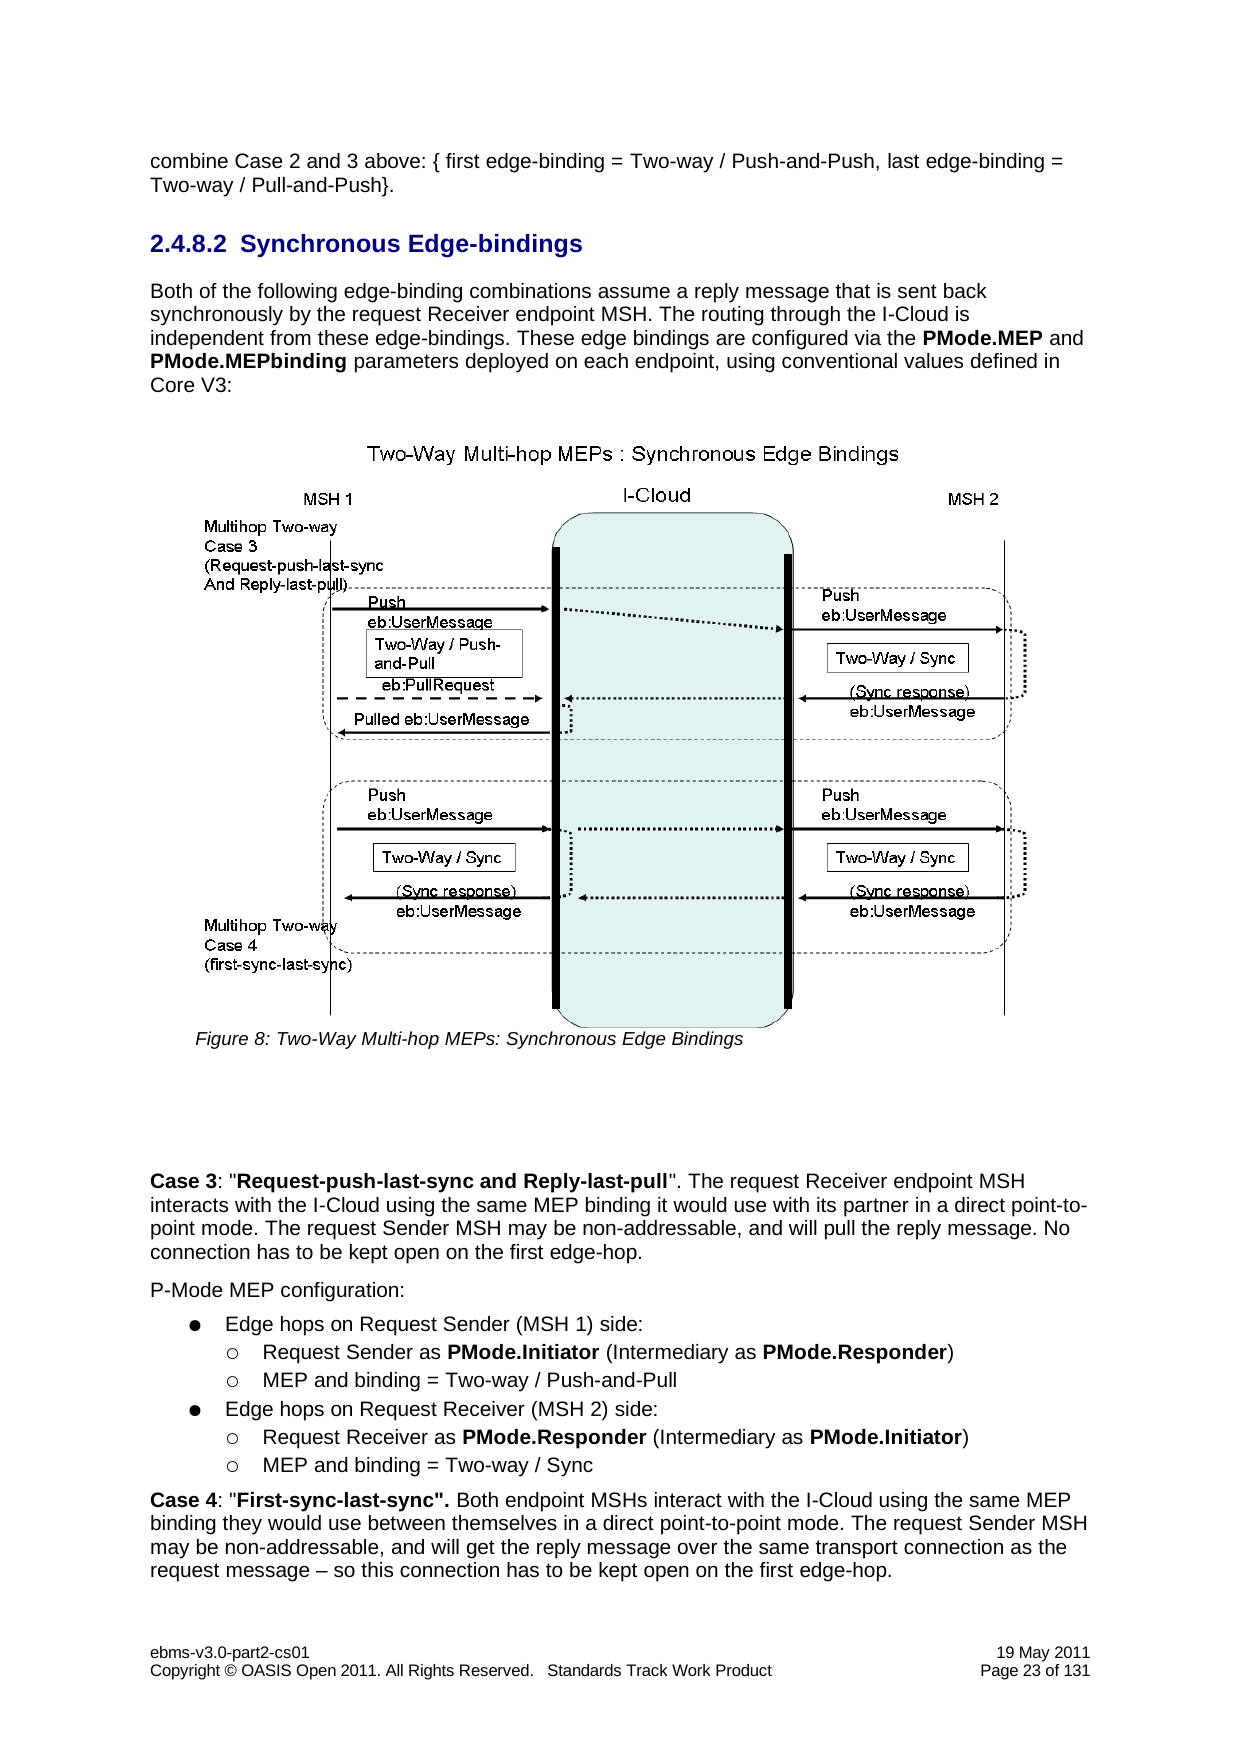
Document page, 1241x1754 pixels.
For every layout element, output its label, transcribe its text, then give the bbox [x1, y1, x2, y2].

text Figure 8: Two-Way Multi-hop MEPs: Synchronous Edge Bindings [195, 1028, 1045, 1049]
list MEP and binding = Two-way / Sync [225, 1454, 1090, 1477]
list Request Receiver as PMode.Responder (Intermediary as PMode.Initiator) [225, 1426, 1090, 1449]
text P-Mode MEP configuration: [150, 1278, 1090, 1302]
text combine Case 2 and 3 above: { first edge-binding = Two-way / Push-and-Push, last edge-binding = Two-way / Pull-and-Push}. [150, 150, 1090, 197]
list Edge hops on Request Receiver (MSH 2) side: [187, 1397, 1090, 1421]
text Case 4: "First-sync-last-sync". Both endpoint MSHs interact with the I-Cloud using the same MEP binding they would use between themselves in a direct point-to-point mode. The request Sender MSH may be non-addressable, and will get the reply message over the same transport connection as the request message – so this connection has to be kept open on the first edge-hop. [150, 1488, 1090, 1582]
picture [195, 409, 1045, 1028]
list Edge hops on Request Sender (MSH 1) side: [187, 1312, 1090, 1336]
subtitle Synchronous Edge-bindings [150, 230, 1090, 258]
list MEP and binding = Two-way / Push-and-Pull [225, 1369, 1090, 1392]
text Both of the following edge-binding combinations assume a reply message that is sent back synchronously by the request Receiver endpoint MSH. The routing through the I-Cloud is independent from these edge-bindings. These edge bindings are configured via the PMode.MEP and PMode.MEPbinding parameters deployed on each endpoint, using conventional values defined in Core V3: [150, 279, 1090, 397]
text Case 3: "Request-push-last-sync and Reply-last-pull". The request Receiver endpoint MSH interacts with the I-Cloud using the same MEP binding it would use with its partner in a direct point-to-point mode. The request Sender MSH may be non-addressable, and will pull the reply message. No connection has to be kept open on the first edge-hop. [150, 1169, 1090, 1264]
list Request Sender as PMode.Initiator (Intermediary as PMode.Responder) [225, 1341, 1090, 1364]
